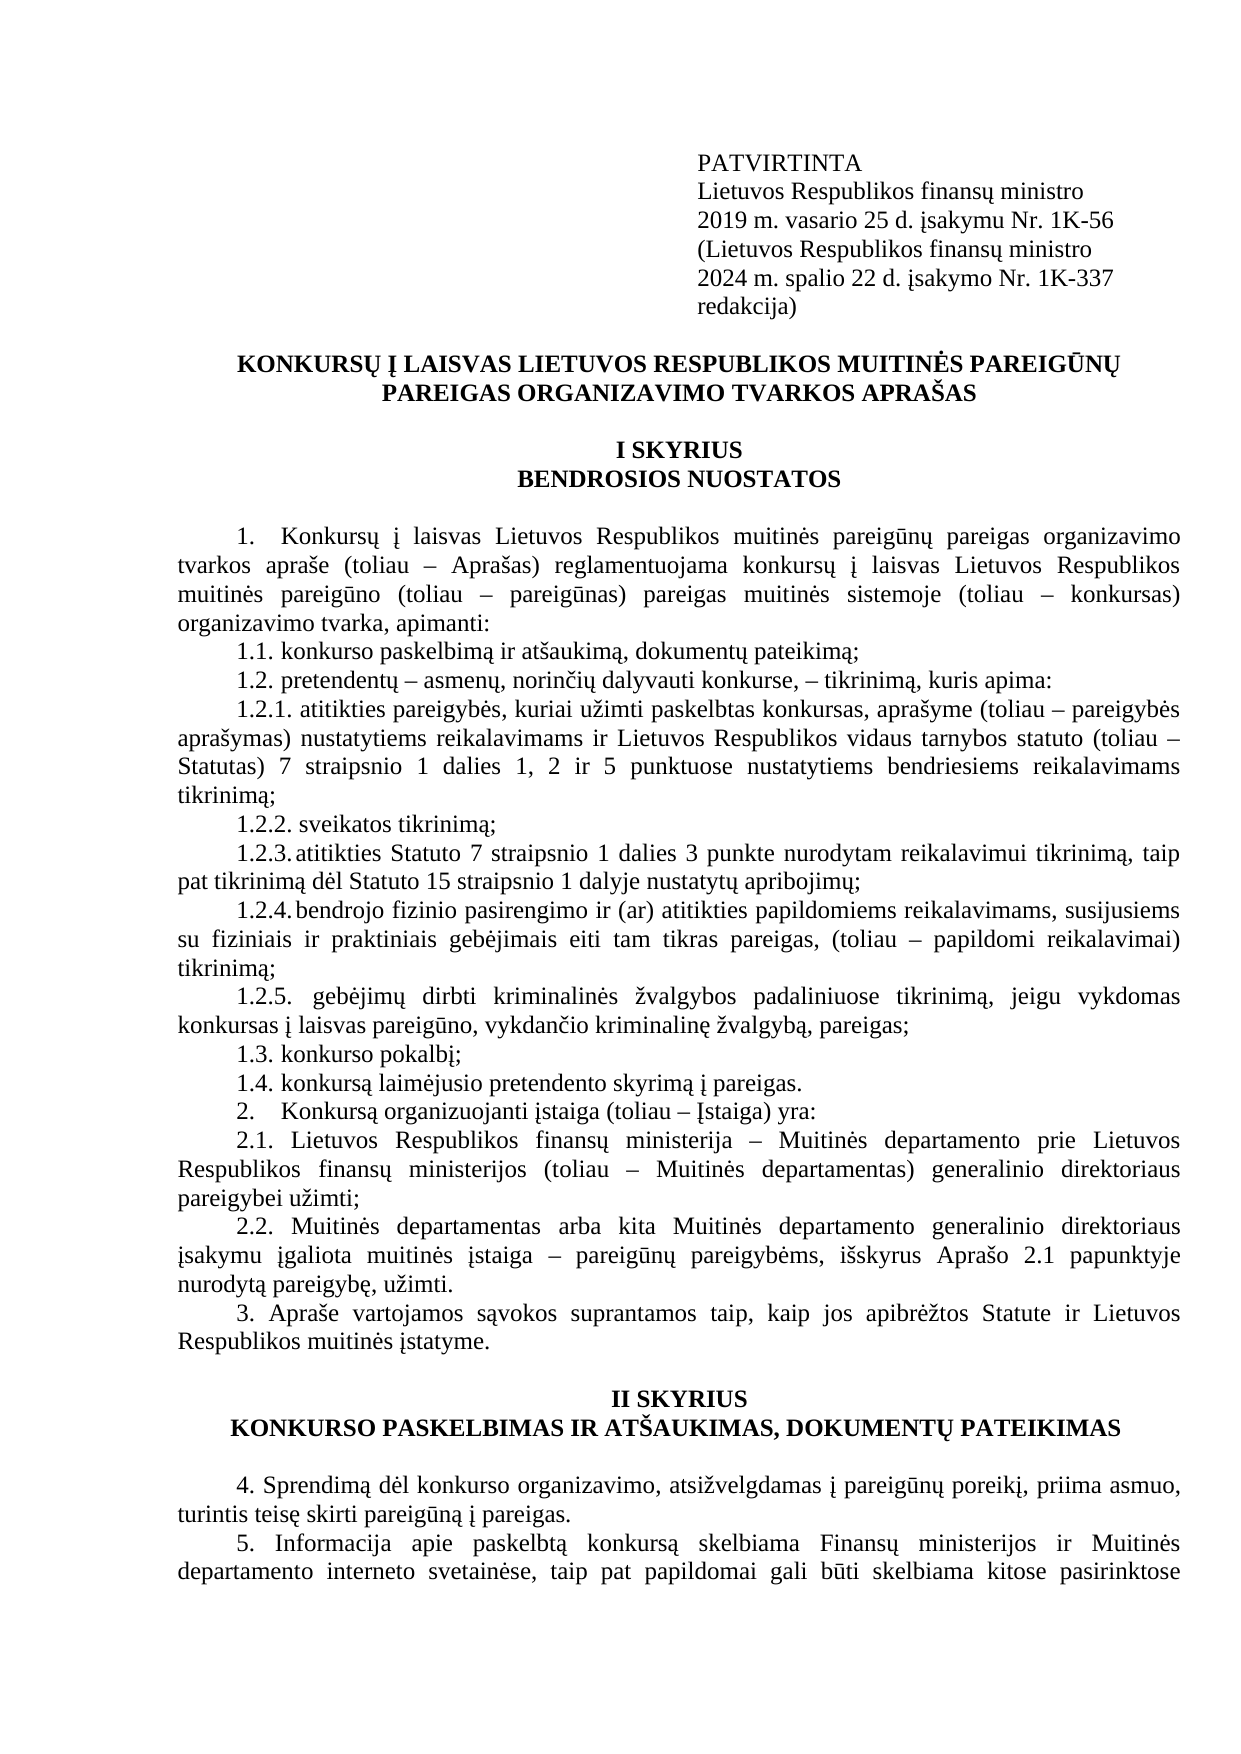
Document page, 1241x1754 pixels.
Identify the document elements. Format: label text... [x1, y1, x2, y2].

text KONKURSŲ Į LAISVAS LIETUVOS RESPUBLIKOS MUITINĖS PAREIGŪNŲ PAREIGAS ORGANIZAVIMO TVARKOS APRAŠAS [177, 349, 1181, 406]
text PATVIRTINTA [177, 148, 1181, 176]
text 2. Konkursą organizuojanti įstaiga (toliau – Įstaiga) yra: [177, 1096, 1181, 1125]
text 2.2. Muitinės departamentas arba kita Muitinės departamento generalinio direktoriaus įsakymu įgaliota muitinės įstaiga – pareigūnų pareigybėms, išskyrus Aprašo 2.1 papunktyje nurodytą pareigybę, užimti. [177, 1211, 1181, 1298]
text 3. Apraše vartojamos sąvokos suprantamos taip, kaip jos apibrėžtos Statute ir Lietuvos Respublikos muitinės įstatyme. [177, 1298, 1181, 1355]
text 1.2.5. gebėjimų dirbti kriminalinės žvalgybos padaliniuose tikrinimą, jeigu vykdomas konkursas į laisvas pareigūno, vykdančio kriminalinę žvalgybą, pareigas; [177, 981, 1181, 1039]
text II SKYRIUS [177, 1384, 1181, 1413]
text KONKURSO PASKELBIMAS IR ATŠAUKIMAS, DOKUMENTŲ PATEIKIMAS [177, 1413, 1181, 1441]
text redakcija) [177, 291, 1181, 320]
text Lietuvos Respublikos finansų ministro [177, 176, 1181, 205]
text 1. Konkursų į laisvas Lietuvos Respublikos muitinės pareigūnų pareigas organizavimo tvarkos apraše (toliau – Aprašas) reglamentuojama konkursų į laisvas Lietuvos Respublikos muitinės pareigūno (toliau – pareigūnas) pareigas muitinės sistemoje (toliau – konkursas) organizavimo tvarka, apimanti: [177, 521, 1181, 636]
text 1.2.4. bendrojo fizinio pasirengimo ir (ar) atitikties papildomiems reikalavimams, susijusiems su fiziniais ir praktiniais gebėjimais eiti tam tikras pareigas, (toliau – papildomi reikalavimai) tikrinimą; [177, 895, 1181, 981]
text 1.1. konkurso paskelbimą ir atšaukimą, dokumentų pateikimą; [177, 636, 1181, 665]
text 1.2.2. sveikatos tikrinimą; [177, 809, 1181, 838]
text 4. Sprendimą dėl konkurso organizavimo, atsižvelgdamas į pareigūnų poreikį, priima asmuo, turintis teisę skirti pareigūną į pareigas. [177, 1470, 1181, 1528]
text 5. Informacija apie paskelbtą konkursą skelbiama Finansų ministerijos ir Muitinės departamento interneto svetainėse, taip pat papildomai gali būti skelbiama kitose pasirinktose [177, 1528, 1181, 1585]
text 1.4. konkursą laimėjusio pretendento skyrimą į pareigas. [177, 1068, 1181, 1096]
text 2024 m. spalio 22 d. įsakymo Nr. 1K-337 [177, 263, 1181, 291]
text 1.2.3. atitikties Statuto 7 straipsnio 1 dalies 3 punkte nurodytam reikalavimui tikrinimą, taip pat tikrinimą dėl Statuto 15 straipsnio 1 dalyje nustatytų apribojimų; [177, 838, 1181, 895]
text BENDROSIOS NUOSTATOS [177, 464, 1181, 493]
text (Lietuvos Respublikos finansų ministro [177, 234, 1181, 263]
text I SKYRIUS [177, 435, 1181, 464]
text 2019 m. vasario 25 d. įsakymu Nr. 1K-56 [177, 205, 1181, 234]
text 2.1. Lietuvos Respublikos finansų ministerija – Muitinės departamento prie Lietuvos Respublikos finansų ministerijos (toliau – Muitinės departamentas) generalinio direktoriaus pareigybei užimti; [177, 1125, 1181, 1211]
text 1.2. pretendentų – asmenų, norinčių dalyvauti konkurse, – tikrinimą, kuris apima: [177, 665, 1181, 694]
text 1.2.1. atitikties pareigybės, kuriai užimti paskelbtas konkursas, aprašyme (toliau – pareigybės aprašymas) nustatytiems reikalavimams ir Lietuvos Respublikos vidaus tarnybos statuto (toliau – Statutas) 7 straipsnio 1 dalies 1, 2 ir 5 punktuose nustatytiems bendriesiems reikalavimams tikrinimą; [177, 694, 1181, 809]
text 1.3. konkurso pokalbį; [177, 1039, 1181, 1068]
